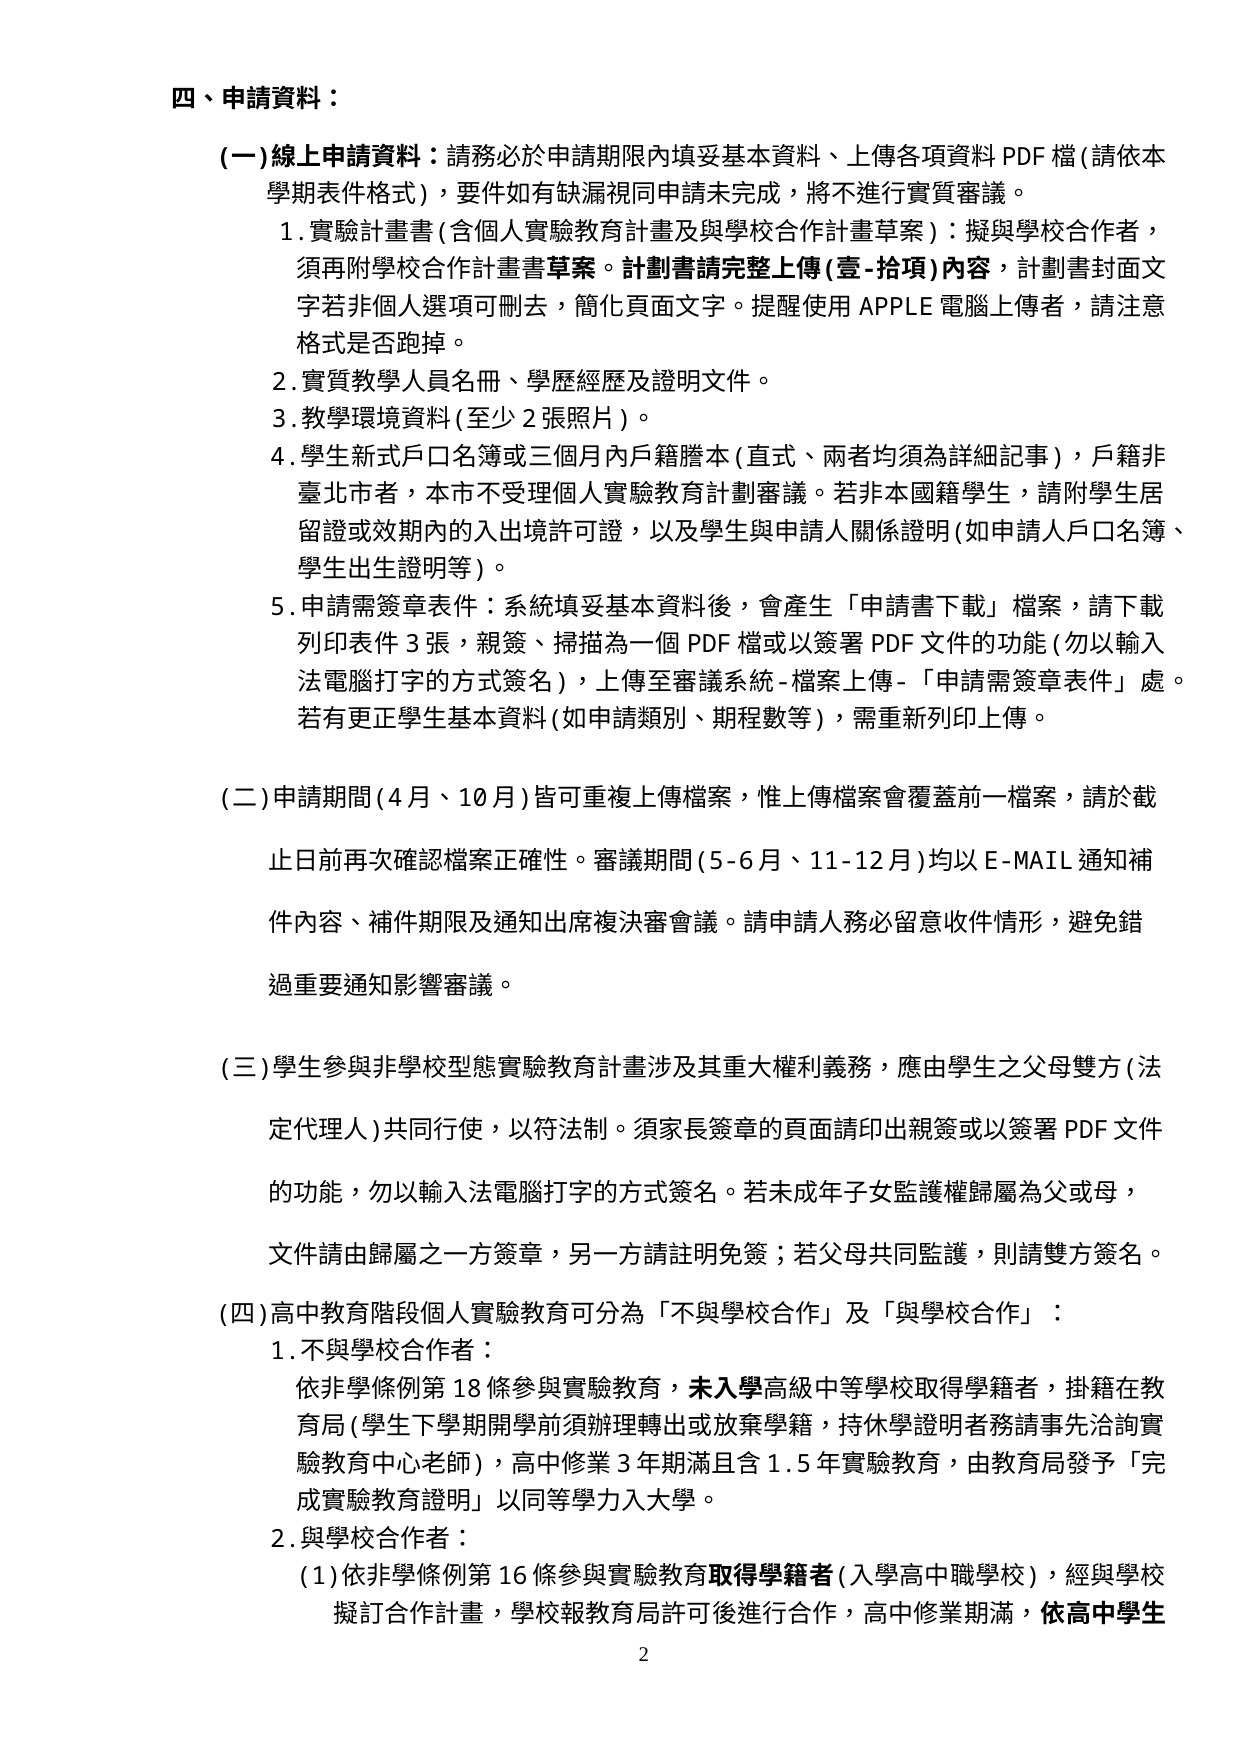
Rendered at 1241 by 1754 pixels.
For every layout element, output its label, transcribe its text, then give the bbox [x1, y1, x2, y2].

text (三)學生參與非學校型態實驗教育計畫涉及其重大權利義務，應由學生之父母雙方(法定代理人)共同行使，以符法制。須家長簽章的頁面請印出親簽或以簽署PDF文件的功能，勿以輸入法電腦打字的方式簽名。若未成年子女監護權歸屬為父或母，文件請由歸屬之一方簽章，另一方請註明免簽；若父母共同監護，則請雙方簽名。 [217, 1024, 1167, 1274]
text 1.實驗計畫書(含個人實驗教育計畫及與學校合作計畫草案)：擬與學校合作者，須再附學校合作計畫書草案。計劃書請完整上傳(壹-拾項)內容，計劃書封面文字若非個人選項可刪去，簡化頁面文字。提醒使用APPLE電腦上傳者，請注意格式是否跑掉。 [234, 210, 1167, 360]
text (一)線上申請資料：請務必於申請期限內填妥基本資料、上傳各項資料PDF檔(請依本學期表件格式)，要件如有缺漏視同申請未完成，將不進行實質審議。 [216, 135, 1167, 210]
text 依非學條例第18條參與實驗教育，未入學高級中等學校取得學籍者，掛籍在教育局(學生下學期開學前須辦理轉出或放棄學籍，持休學證明者務請事先洽詢實驗教育中心老師)，高中修業3年期滿且含1.5年實驗教育，由教育局發予「完成實驗教育證明」以同等學力入大學。 [296, 1367, 1167, 1517]
text 四、申請資料： [157, 78, 1167, 115]
text 1.不與學校合作者： [270, 1329, 1167, 1367]
text (二)申請期間(4月、10月)皆可重複上傳檔案，惟上傳檔案會覆蓋前一檔案，請於截止日前再次確認檔案正確性。審議期間(5-6月、11-12月)均以E-MAIL通知補件內容、補件期限及通知出席複決審會議。請申請人務必留意收件情形，避免錯過重要通知影響審議。 [217, 754, 1167, 1004]
text (1)依非學條例第16條參與實驗教育取得學籍者(入學高中職學校)，經與學校擬訂合作計畫，學校報教育局許可後進行合作，高中修業期滿，依高中學生 [296, 1554, 1167, 1629]
text (四)高中教育階段個人實驗教育可分為「不與學校合作」及「與學校合作」： [186, 1293, 1167, 1329]
text 2.與學校合作者： [270, 1517, 1167, 1554]
text 3.教學環境資料(至少2張照片)。 [271, 397, 1167, 435]
text 4.學生新式戶口名簿或三個月內戶籍謄本(直式、兩者均須為詳細記事)，戶籍非臺北市者，本市不受理個人實驗教育計劃審議。若非本國籍學生，請附學生居留證或效期內的入出境許可證，以及學生與申請人關係證明(如申請人戶口名簿、學生出生證明等)。 [270, 435, 1167, 585]
text 2.實質教學人員名冊、學歷經歷及證明文件。 [271, 360, 1167, 397]
text 5.申請需簽章表件：系統填妥基本資料後，會產生「申請書下載」檔案，請下載列印表件3張，親簽、掃描為一個PDF檔或以簽署PDF文件的功能(勿以輸入法電腦打字的方式簽名)，上傳至審議系統-檔案上傳-「申請需簽章表件」處。若有更正學生基本資料(如申請類別、期程數等)，需重新列印上傳。 [270, 585, 1167, 735]
